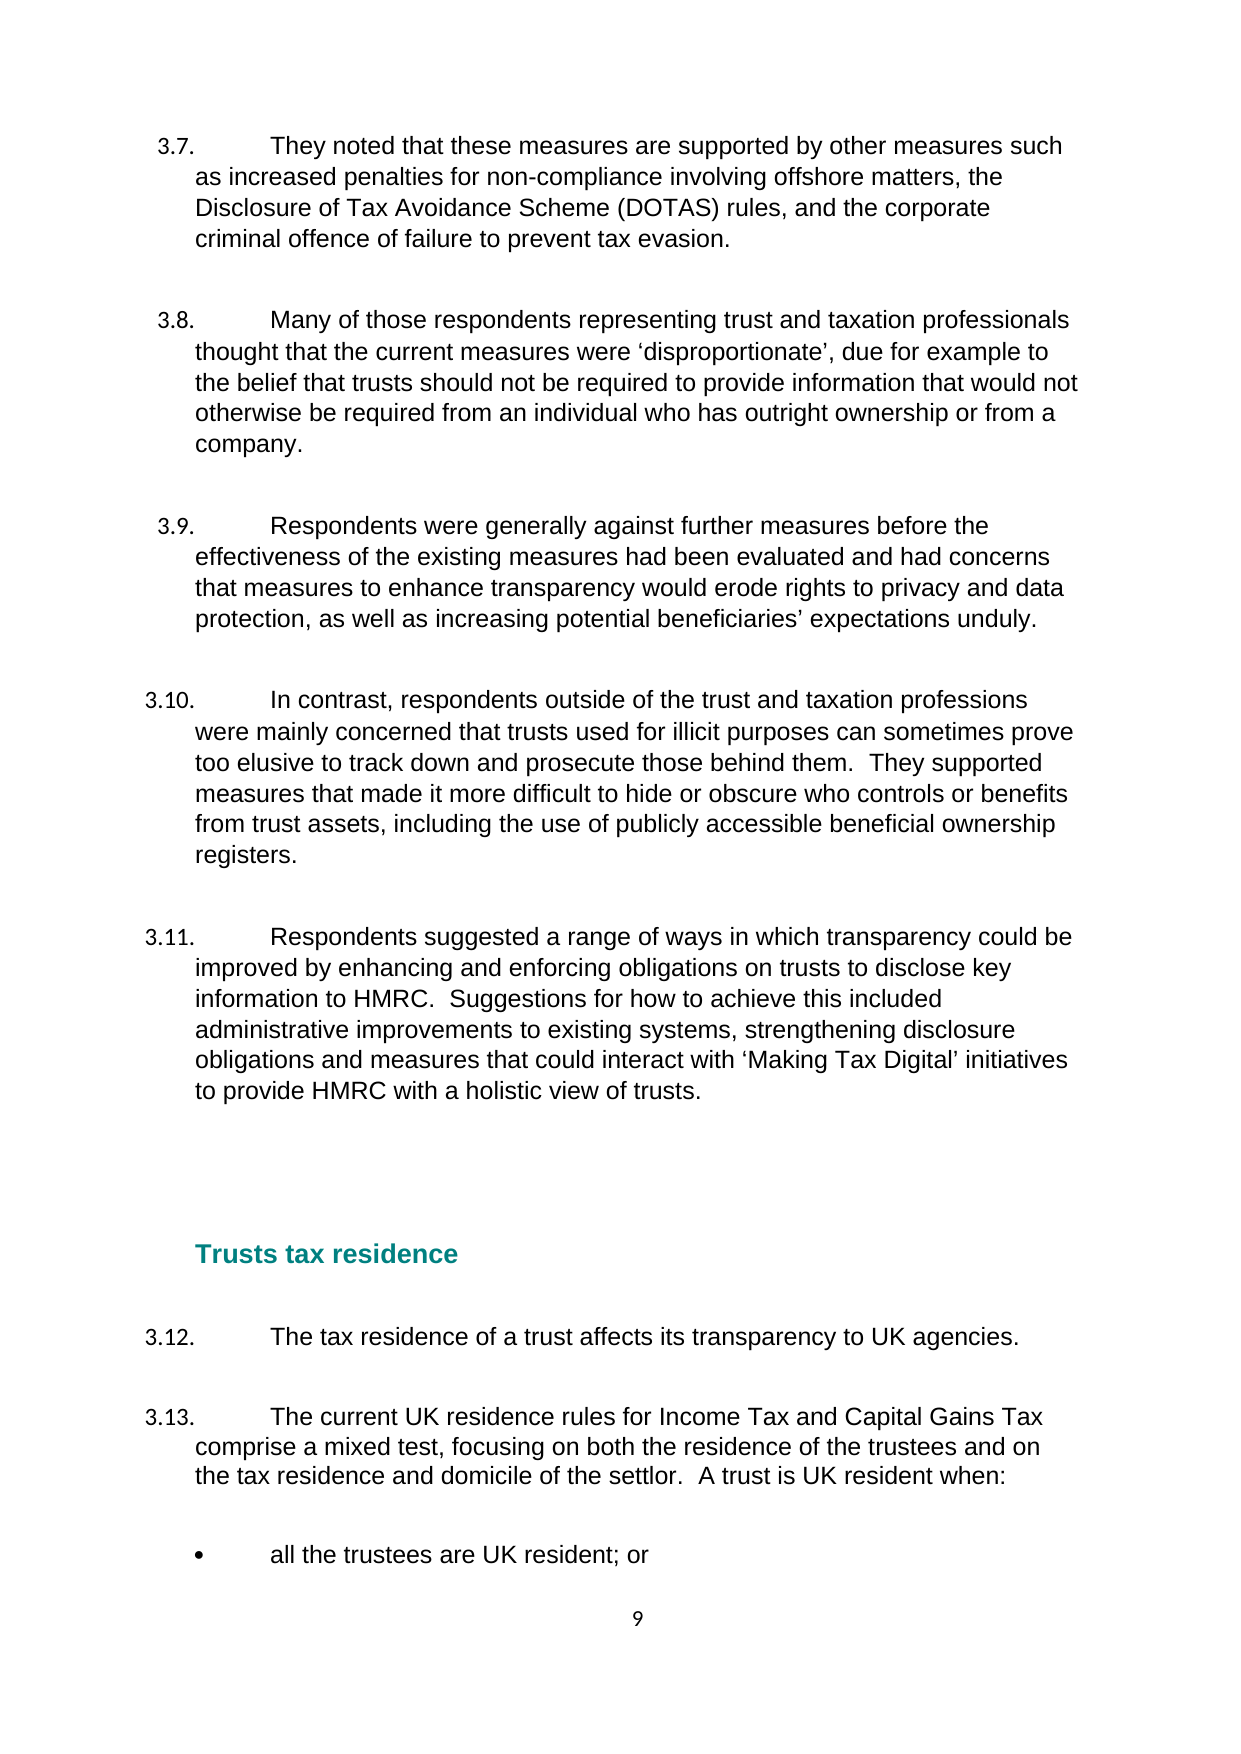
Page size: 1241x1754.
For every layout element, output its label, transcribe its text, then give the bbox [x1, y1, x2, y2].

list In contrast, respondents outside of the trust and taxation professions were mainly concerned that trusts used for illicit purposes can sometimes prove too elusive to track down and prosecute those behind them. They supported measures that made it more difficult to hide or obscure who controls or benefits from trust assets, including the use of publicly accessible beneficial ownership registers. [195, 684, 1080, 869]
list Respondents were generally against further measures before the effectiveness of the existing measures had been evaluated and had concerns that measures to enhance transparency would erode rights to privacy and data protection, as well as increasing potential beneficiaries’ expectations unduly. [195, 510, 1080, 633]
list The tax residence of a trust affects its transparency to UK agencies. [195, 1321, 1080, 1352]
list The current UK residence rules for Income Tax and Capital Gains Tax comprise a mixed test, focusing on both the residence of the trustees and on the tax residence and domicile of the settlor. A trust is UK resident when: [195, 1402, 1080, 1489]
list They noted that these measures are supported by other measures such as increased penalties for non-compliance involving offshore matters, the Disclosure of Tax Avoidance Scheme (DOTAS) rules, and the corporate criminal offence of failure to prevent tax evasion. [195, 130, 1080, 252]
list Respondents suggested a range of ways in which transparency could be improved by enhancing and enforcing obligations on trusts to disclose key information to HMRC. Suggestions for how to achieve this included administrative improvements to existing systems, strengthening disclosure obligations and measures that could interact with ‘Making Tax Digital’ initiatives to provide HMRC with a holistic view of trusts. [195, 921, 1080, 1105]
list all the trustees are UK resident; or [195, 1539, 1080, 1568]
subtitle Trusts tax residence [195, 1238, 1080, 1269]
list Many of those respondents representing trust and taxation professionals thought that the current measures were ‘disproportionate’, due for example to the belief that trusts should not be required to provide information that would not otherwise be required from an individual who has outright ownership or from a company. [195, 304, 1080, 458]
